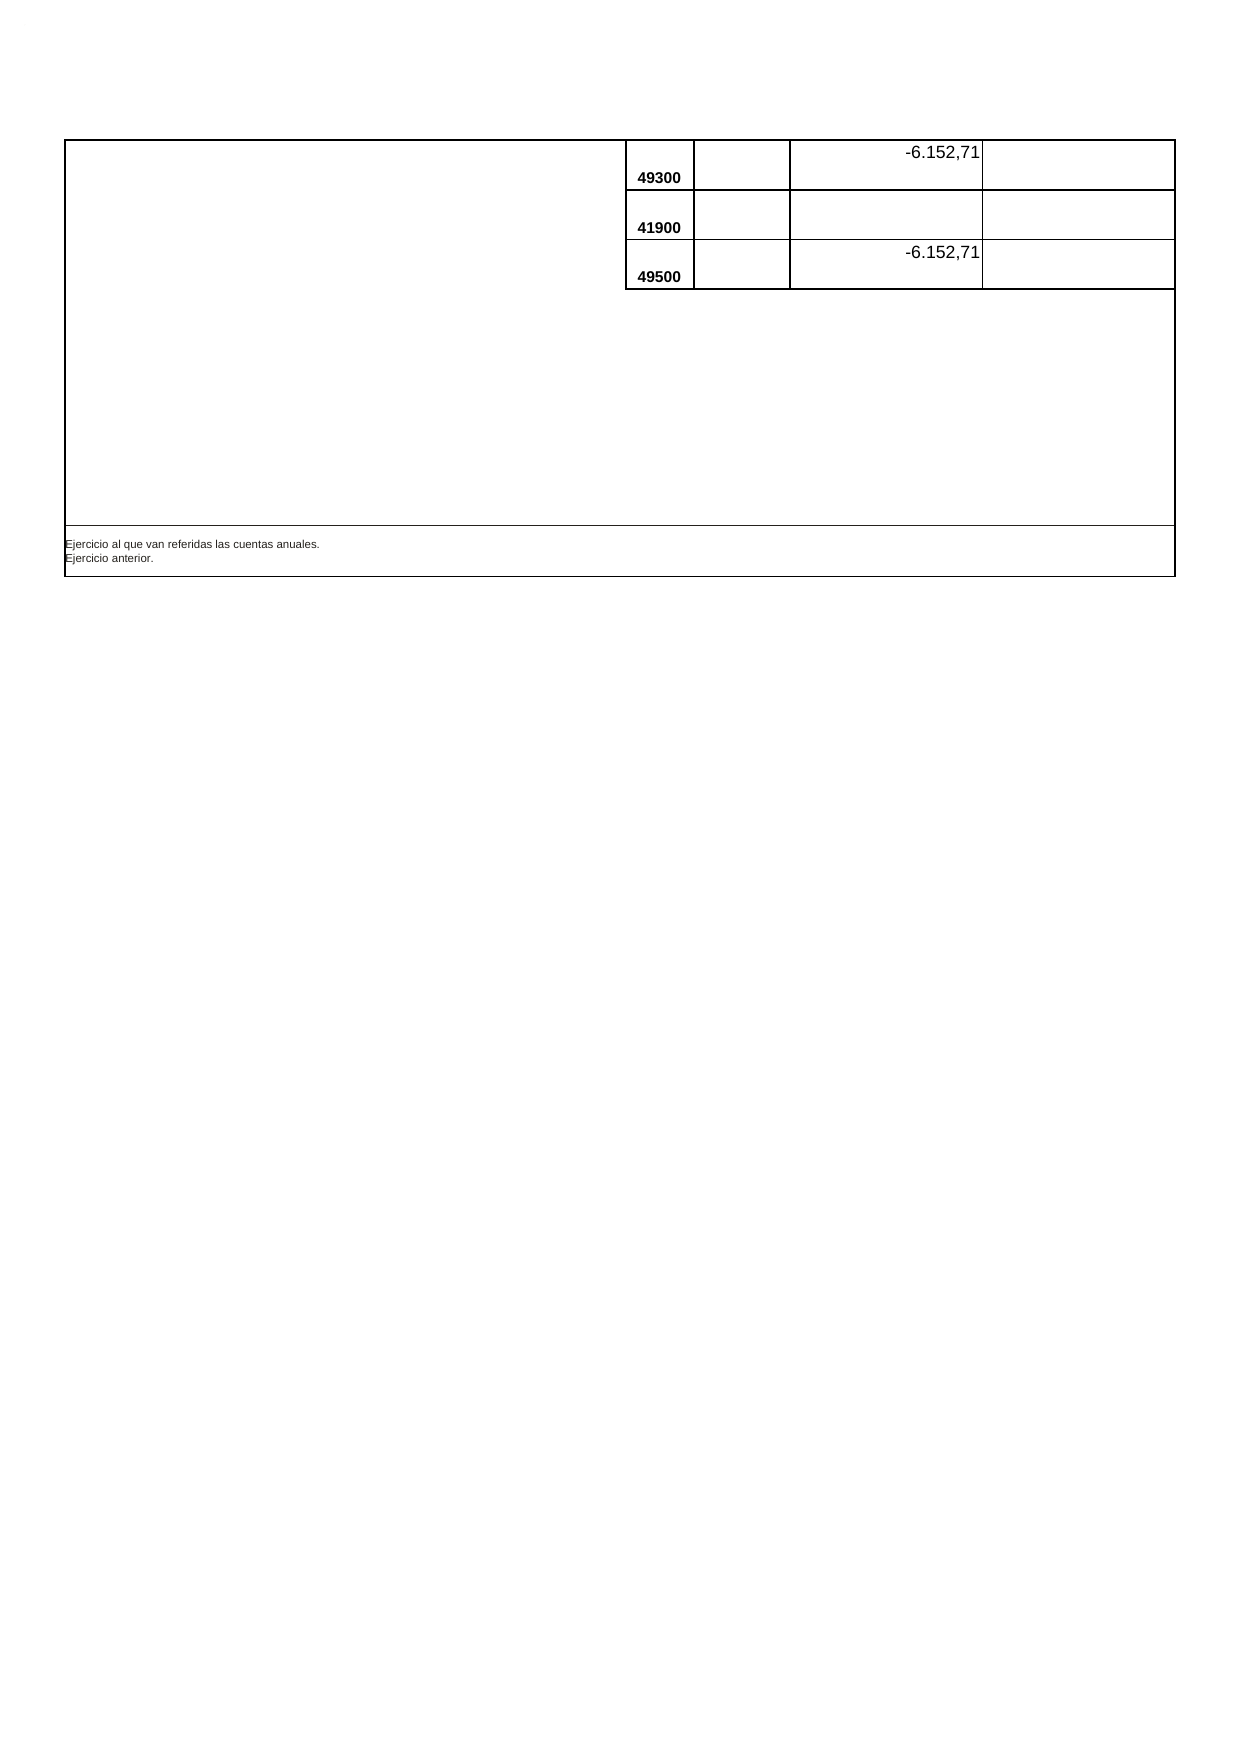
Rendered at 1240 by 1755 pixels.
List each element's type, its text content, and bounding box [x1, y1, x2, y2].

table_cell [982, 290, 1174, 525]
table_cell [790, 290, 982, 525]
table_cell [983, 191, 1174, 238]
table_cell Ejercicio al que van referidas las cuentas anuales. Ejercicio anterior. [66, 526, 790, 576]
table_cell 41900 [627, 191, 693, 238]
table_cell [982, 526, 1174, 576]
table_cell 49300 [627, 141, 693, 189]
table_cell [983, 141, 1174, 189]
table_cell [791, 191, 982, 238]
table_cell [983, 240, 1174, 288]
table_cell [626, 290, 790, 525]
table_cell [695, 240, 789, 288]
table_cell 49500 [627, 240, 693, 288]
table_cell [695, 141, 789, 189]
table_cell [790, 526, 982, 576]
table_cell [66, 141, 626, 525]
table_cell -6.152,71 [791, 240, 982, 288]
table_cell [695, 191, 789, 238]
table_cell -6.152,71 [791, 141, 982, 189]
